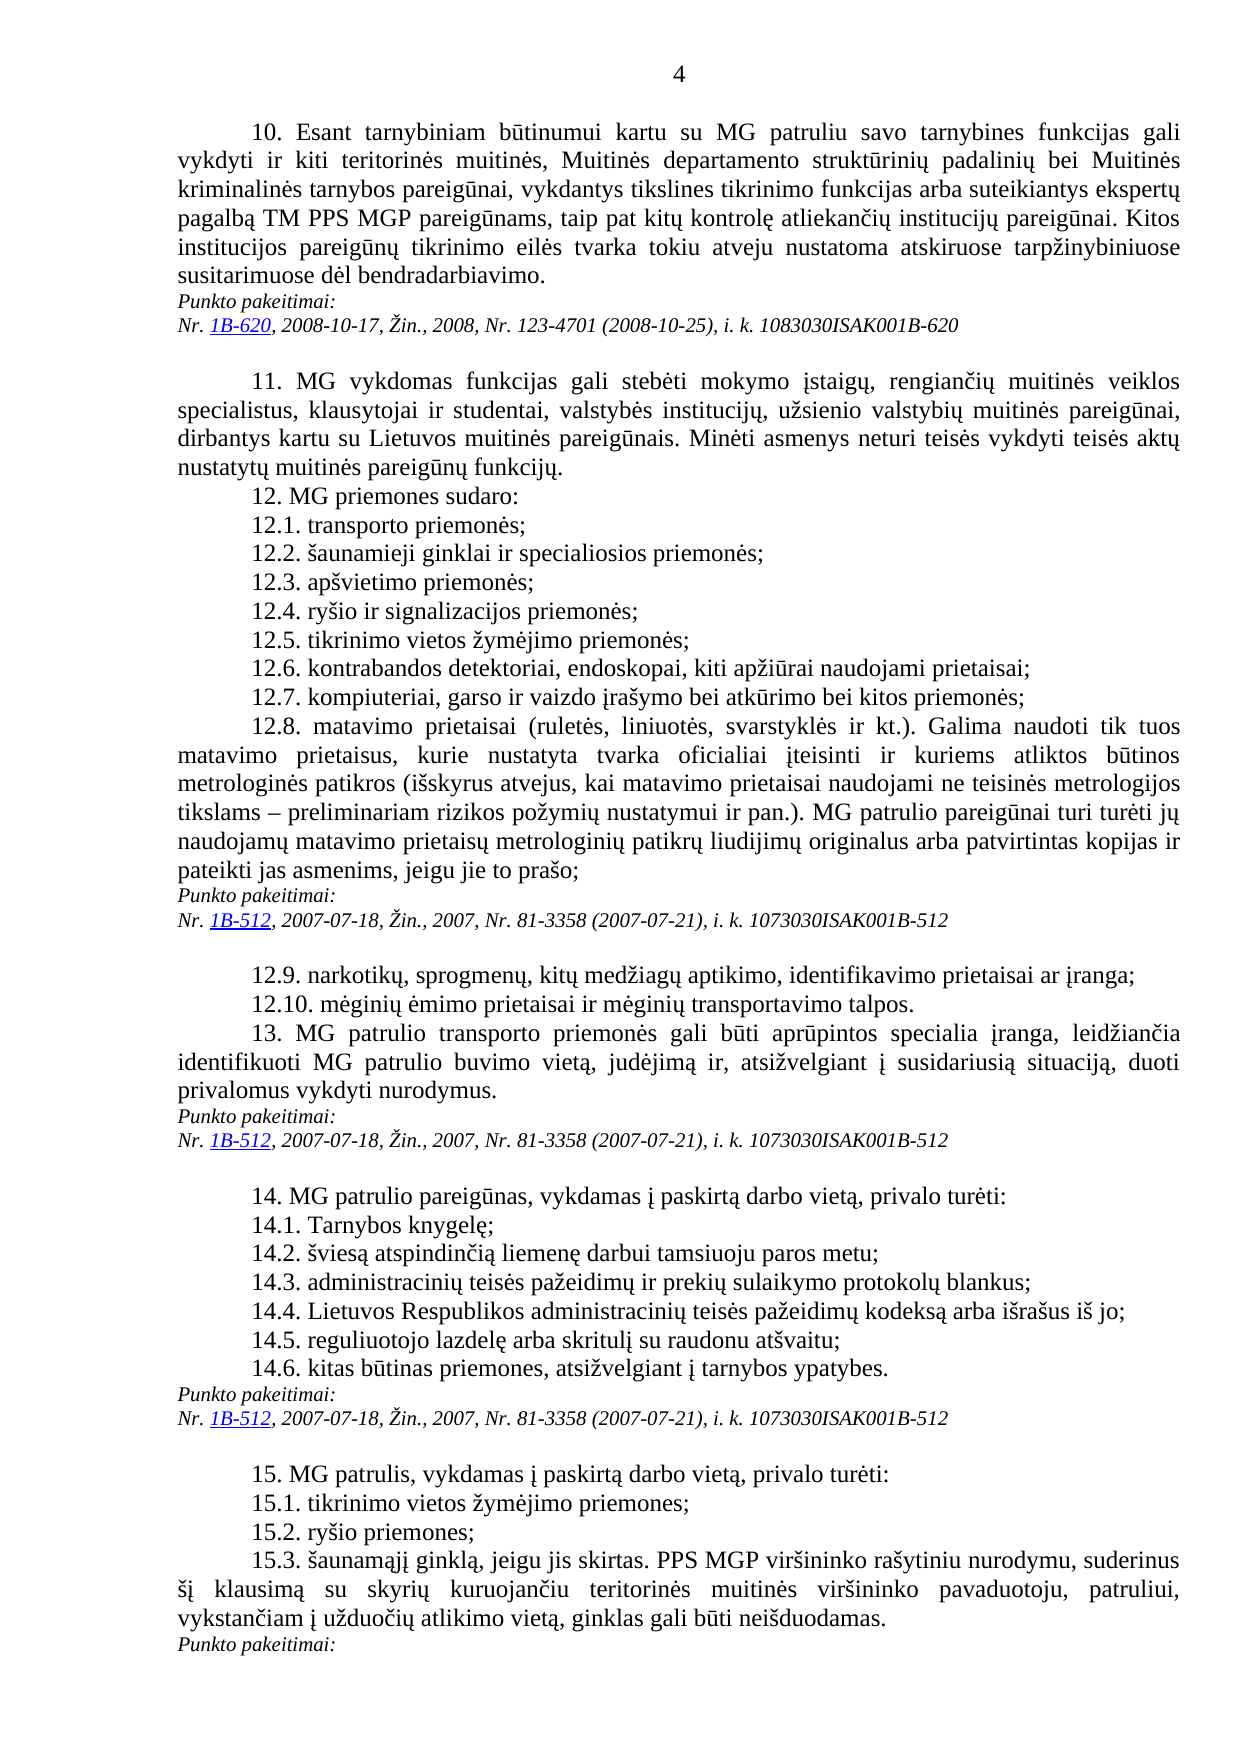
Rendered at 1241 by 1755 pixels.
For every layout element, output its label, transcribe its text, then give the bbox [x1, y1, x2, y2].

text 14.2. šviesą atspindinčią liemenę darbui tamsiuoju paros metu; [177, 1238, 1181, 1267]
text 14. MG patrulio pareigūnas, vykdamas į paskirtą darbo vietą, privalo turėti: [177, 1181, 1181, 1210]
text 13. MG patrulio transporto priemonės gali būti aprūpintos specialia įranga, leidžiančia identifikuoti MG patrulio buvimo vietą, judėjimą ir, atsižvelgiant į susidariusią situaciją, duoti privalomus vykdyti nurodymus. [177, 1018, 1181, 1104]
text 12. MG priemones sudaro: [177, 481, 1181, 510]
text 11. MG vykdomas funkcijas gali stebėti mokymo įstaigų, rengiančių muitinės veiklos specialistus, klausytojai ir studentai, valstybės institucijų, užsienio valstybių muitinės pareigūnai, dirbantys kartu su Lietuvos muitinės pareigūnais. Minėti asmenys neturi teisės vykdyti teisės aktų nustatytų muitinės pareigūnų funkcijų. [177, 366, 1181, 481]
text 12.1. transporto priemonės; [177, 510, 1181, 538]
text Punkto pakeitimai: [177, 1382, 1181, 1406]
text 12.9. narkotikų, sprogmenų, kitų medžiagų aptikimo, identifikavimo prietaisai ar įranga; [177, 960, 1181, 989]
text Punkto pakeitimai: [177, 883, 1181, 907]
text 14.3. administracinių teisės pažeidimų ir prekių sulaikymo protokolų blankus; [177, 1267, 1181, 1296]
text 12.7. kompiuteriai, garso ir vaizdo įrašymo bei atkūrimo bei kitos priemonės; [177, 682, 1181, 711]
text Nr. 1B-512, 2007-07-18, Žin., 2007, Nr. 81-3358 (2007-07-21), i. k. 1073030ISAK001B-512 [177, 1128, 1181, 1152]
text 12.10. mėginių ėmimo prietaisai ir mėginių transportavimo talpos. [177, 989, 1181, 1018]
text Punkto pakeitimai: [177, 1104, 1181, 1128]
text 10. Esant tarnybiniam būtinumui kartu su MG patruliu savo tarnybines funkcijas gali vykdyti ir kiti teritorinės muitinės, Muitinės departamento struktūrinių padalinių bei Muitinės kriminalinės tarnybos pareigūnai, vykdantys tikslines tikrinimo funkcijas arba suteikiantys ekspertų pagalbą TM PPS MGP pareigūnams, taip pat kitų kontrolę atliekančių institucijų pareigūnai. Kitos institucijos pareigūnų tikrinimo eilės tvarka tokiu atveju nustatoma atskiruose tarpžinybiniuose susitarimuose dėl bendradarbiavimo. [177, 117, 1181, 289]
text Punkto pakeitimai: [177, 289, 1181, 313]
text 15.2. ryšio priemones; [177, 1517, 1181, 1545]
text 15. MG patrulis, vykdamas į paskirtą darbo vietą, privalo turėti: [177, 1459, 1181, 1488]
text Nr. 1B-512, 2007-07-18, Žin., 2007, Nr. 81-3358 (2007-07-21), i. k. 1073030ISAK001B-512 [177, 907, 1181, 932]
text 12.5. tikrinimo vietos žymėjimo priemonės; [177, 625, 1181, 653]
text 15.3. šaunamąjį ginklą, jeigu jis skirtas. PPS MGP viršininko rašytiniu nurodymu, suderinus šį klausimą su skyrių kuruojančiu teritorinės muitinės viršininko pavaduotoju, patruliui, vykstančiam į užduočių atlikimo vietą, ginklas gali būti neišduodamas. [177, 1545, 1181, 1632]
text 14.4. Lietuvos Respublikos administracinių teisės pažeidimų kodeksą arba išrašus iš jo; [177, 1296, 1181, 1325]
text 14.5. reguliuotojo lazdelę arba skritulį su raudonu atšvaitu; [177, 1325, 1181, 1353]
text Punkto pakeitimai: [177, 1632, 1181, 1656]
text 12.2. šaunamieji ginklai ir specialiosios priemonės; [177, 538, 1181, 567]
text 14.1. Tarnybos knygelę; [177, 1210, 1181, 1238]
text 12.3. apšvietimo priemonės; [177, 567, 1181, 596]
text Nr. 1B-512, 2007-07-18, Žin., 2007, Nr. 81-3358 (2007-07-21), i. k. 1073030ISAK001B-512 [177, 1406, 1181, 1430]
text 12.8. matavimo prietaisai (ruletės, liniuotės, svarstyklės ir kt.). Galima naudoti tik tuos matavimo prietaisus, kurie nustatyta tvarka oficialiai įteisinti ir kuriems atliktos būtinos metrologinės patikros (išskyrus atvejus, kai matavimo prietaisai naudojami ne teisinės metrologijos tikslams – preliminariam rizikos požymių nustatymui ir pan.). MG patrulio pareigūnai turi turėti jų naudojamų matavimo prietaisų metrologinių patikrų liudijimų originalus arba patvirtintas kopijas ir pateikti jas asmenims, jeigu jie to prašo; [177, 711, 1181, 883]
text 15.1. tikrinimo vietos žymėjimo priemones; [177, 1488, 1181, 1517]
text 14.6. kitas būtinas priemones, atsižvelgiant į tarnybos ypatybes. [177, 1353, 1181, 1382]
text Nr. 1B-620, 2008-10-17, Žin., 2008, Nr. 123-4701 (2008-10-25), i. k. 1083030ISAK001B-620 [177, 313, 1181, 337]
text 12.4. ryšio ir signalizacijos priemonės; [177, 596, 1181, 625]
text 12.6. kontrabandos detektoriai, endoskopai, kiti apžiūrai naudojami prietaisai; [177, 653, 1181, 682]
